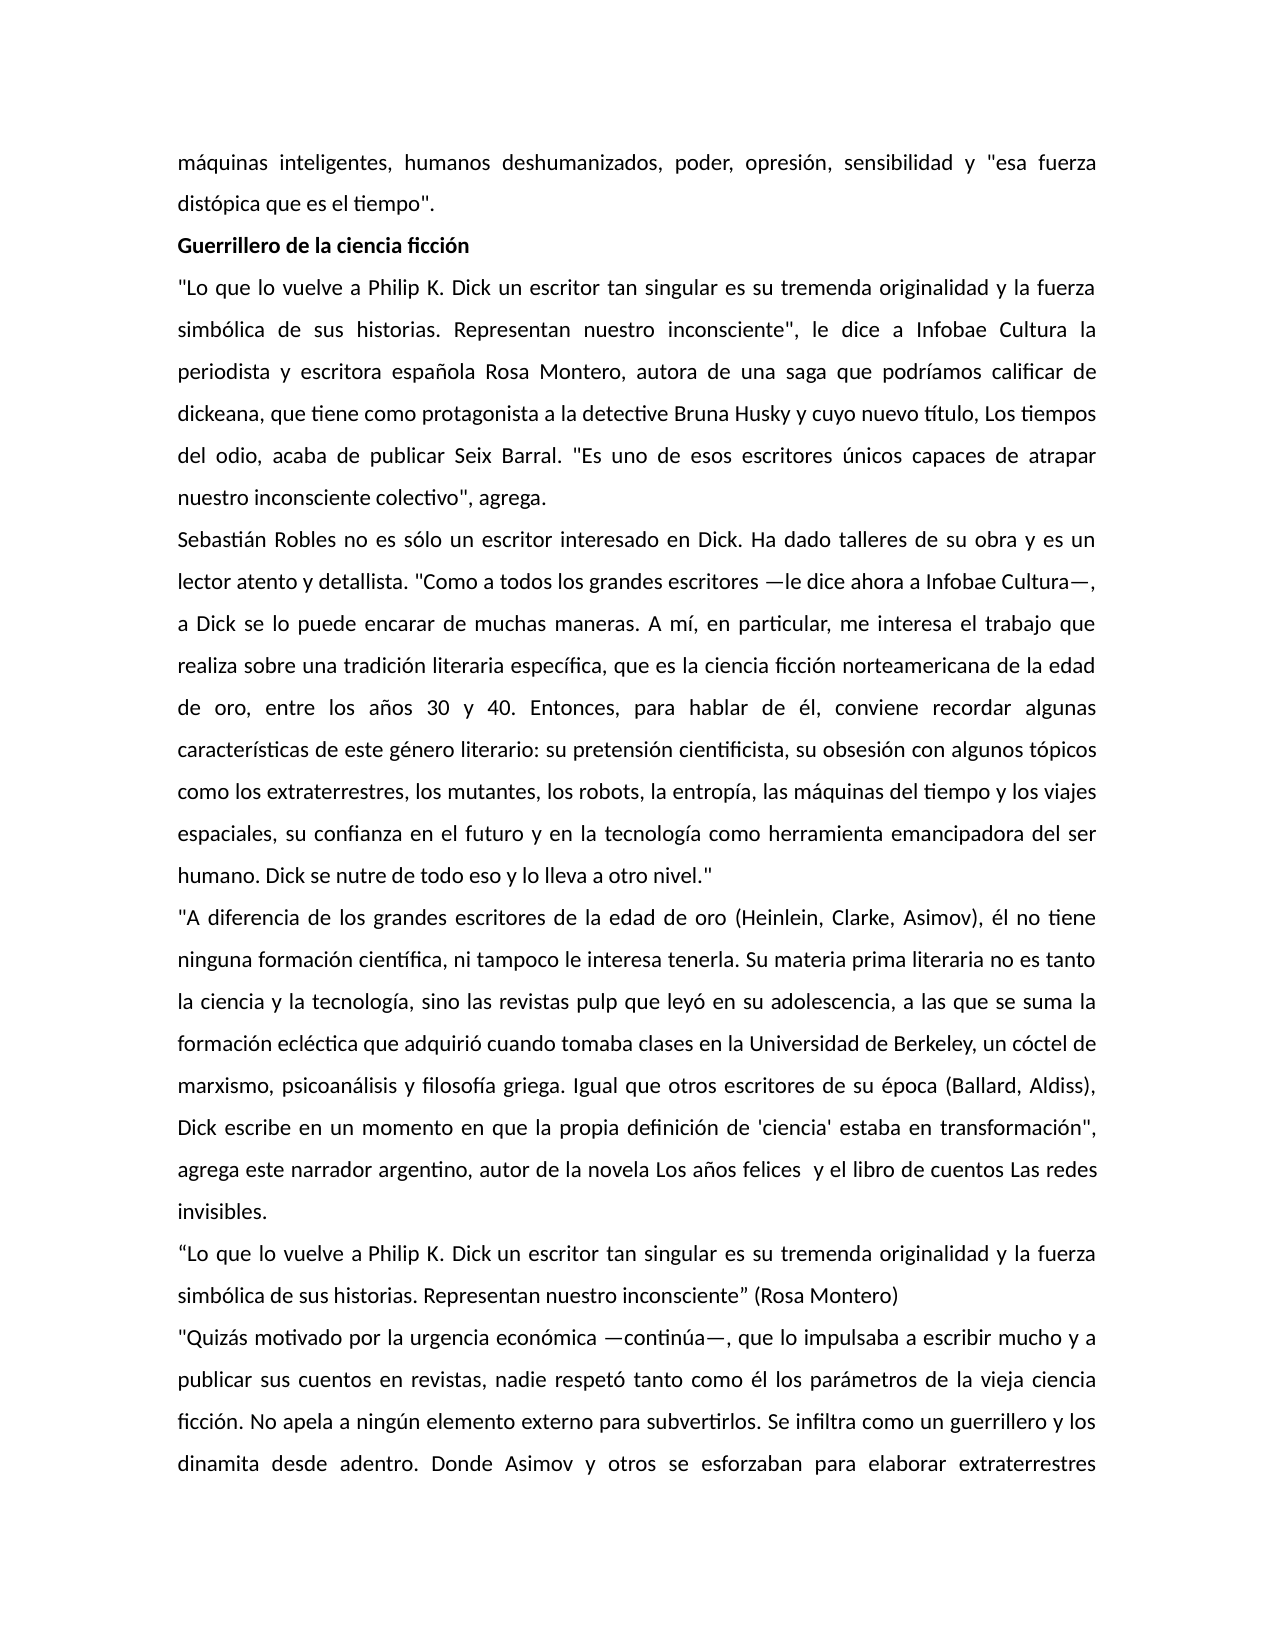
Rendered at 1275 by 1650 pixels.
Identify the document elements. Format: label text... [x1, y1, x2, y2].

text "Lo que lo vuelve a Philip K. Dick un escritor tan singular es su tremenda originalidad y la fuerza simbólica de sus historias. Representan nuestro inconsciente", le dice a Infobae Cultura la periodista y escritora española Rosa Montero, autora de una saga que podríamos calificar de dickeana, que tiene como protagonista a la detective Bruna Husky y cuyo nuevo título, Los tiempos del odio, acaba de publicar Seix Barral. "Es uno de esos escritores únicos capaces de atrapar nuestro inconsciente colectivo", agrega. [177, 273, 1098, 511]
text "A diferencia de los grandes escritores de la edad de oro (Heinlein, Clarke, Asimov), él no tiene ninguna formación científica, ni tampoco le interesa tenerla. Su materia prima literaria no es tanto la ciencia y la tecnología, sino las revistas pulp que leyó en su adolescencia, a las que se suma la formación ecléctica que adquirió cuando tomaba clases en la Universidad de Berkeley, un cóctel de marxismo, psicoanálisis y filosofía griega. Igual que otros escritores de su época (Ballard, Aldiss), Dick escribe en un momento en que la propia definición de 'ciencia' estaba en transformación", agrega este narrador argentino, autor de la novela Los años felices y el libro de cuentos Las redes invisibles. [177, 903, 1098, 1225]
text máquinas inteligentes, humanos deshumanizados, poder, opresión, sensibilidad y "esa fuerza distópica que es el tiempo". [177, 148, 1098, 218]
text "Quizás motivado por la urgencia económica —continúa—, que lo impulsaba a escribir mucho y a publicar sus cuentos en revistas, nadie respetó tanto como él los parámetros de la vieja ciencia ficción. No apela a ningún elemento externo para subvertirlos. Se infiltra como un guerrillero y los dinamita desde adentro. Donde Asimov y otros se esforzaban para elaborar extraterrestres [177, 1323, 1098, 1477]
text “Lo que lo vuelve a Philip K. Dick un escritor tan singular es su tremenda originalidad y la fuerza simbólica de sus historias. Representan nuestro inconsciente” (Rosa Montero) [177, 1239, 1098, 1309]
text Sebastián Robles no es sólo un escritor interesado en Dick. Ha dado talleres de su obra y es un lector atento y detallista. "Como a todos los grandes escritores —le dice ahora a Infobae Cultura—, a Dick se lo puede encarar de muchas maneras. A mí, en particular, me interesa el trabajo que realiza sobre una tradición literaria específica, que es la ciencia ficción norteamericana de la edad de oro, entre los años 30 y 40. Entonces, para hablar de él, conviene recordar algunas características de este género literario: su pretensión cientificista, su obsesión con algunos tópicos como los extraterrestres, los mutantes, los robots, la entropía, las máquinas del tiempo y los viajes espaciales, su confianza en el futuro y en la tecnología como herramienta emancipadora del ser humano. Dick se nutre de todo eso y lo lleva a otro nivel." [177, 525, 1098, 889]
text Guerrillero de la ciencia ficción [177, 232, 1098, 259]
